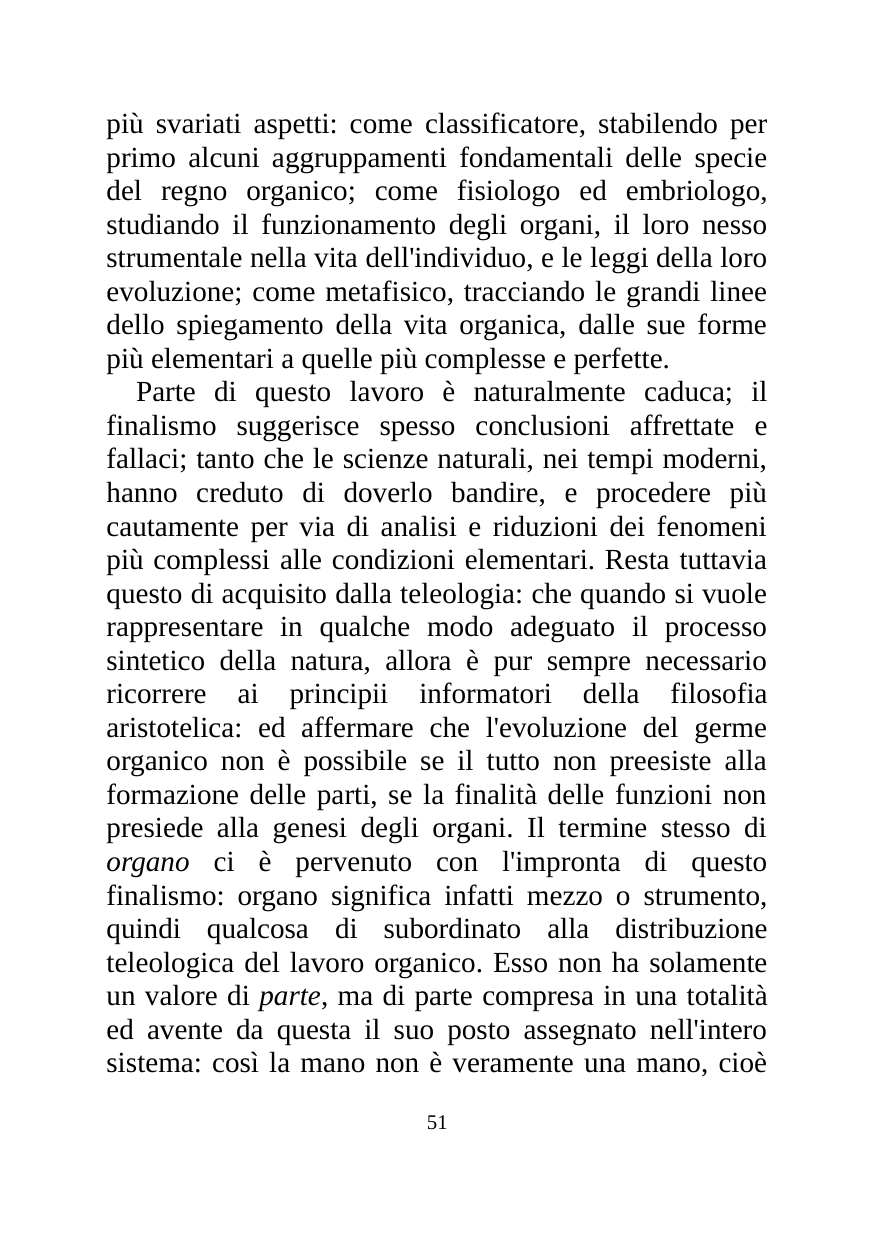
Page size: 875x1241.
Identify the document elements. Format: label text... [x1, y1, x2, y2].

text più svariati aspetti: come classificatore, stabilendo per primo alcuni aggruppamenti fondamentali delle specie del regno organico; come fisiologo ed embriologo, studiando il funzionamento degli organi, il loro nesso strumentale nella vita dell'individuo, e le leggi della loro evoluzione; come metafisico, tracciando le grandi linee dello spiegamento della vita organica, dalle sue forme più elementari a quelle più complesse e perfette. [106, 106, 768, 374]
text Parte di questo lavoro è naturalmente caduca; il finalismo suggerisce spesso conclusioni affrettate e fallaci; tanto che le scienze naturali, nei tempi moderni, hanno creduto di doverlo bandire, e procedere più cautamente per via di analisi e riduzioni dei fenomeni più complessi alle condizioni elementari. Resta tuttavia questo di acquisito dalla teleologia: che quando si vuole rappresentare in qualche modo adeguato il processo sintetico della natura, allora è pur sempre necessario ricorrere ai principii informatori della filosofia aristotelica: ed affermare che l'evoluzione del germe organico non è possibile se il tutto non preesiste alla formazione delle parti, se la finalità delle funzioni non presiede alla genesi degli organi. Il termine stesso di organo ci è pervenuto con l'impronta di questo finalismo: organo significa infatti mezzo o strumento, quindi qualcosa di subordinato alla distribuzione teleologica del lavoro organico. Esso non ha solamente un valore di parte, ma di parte compresa in una totalità ed avente da questa il suo posto assegnato nell'intero sistema: così la mano non è veramente una mano, cioè [106, 374, 768, 1079]
